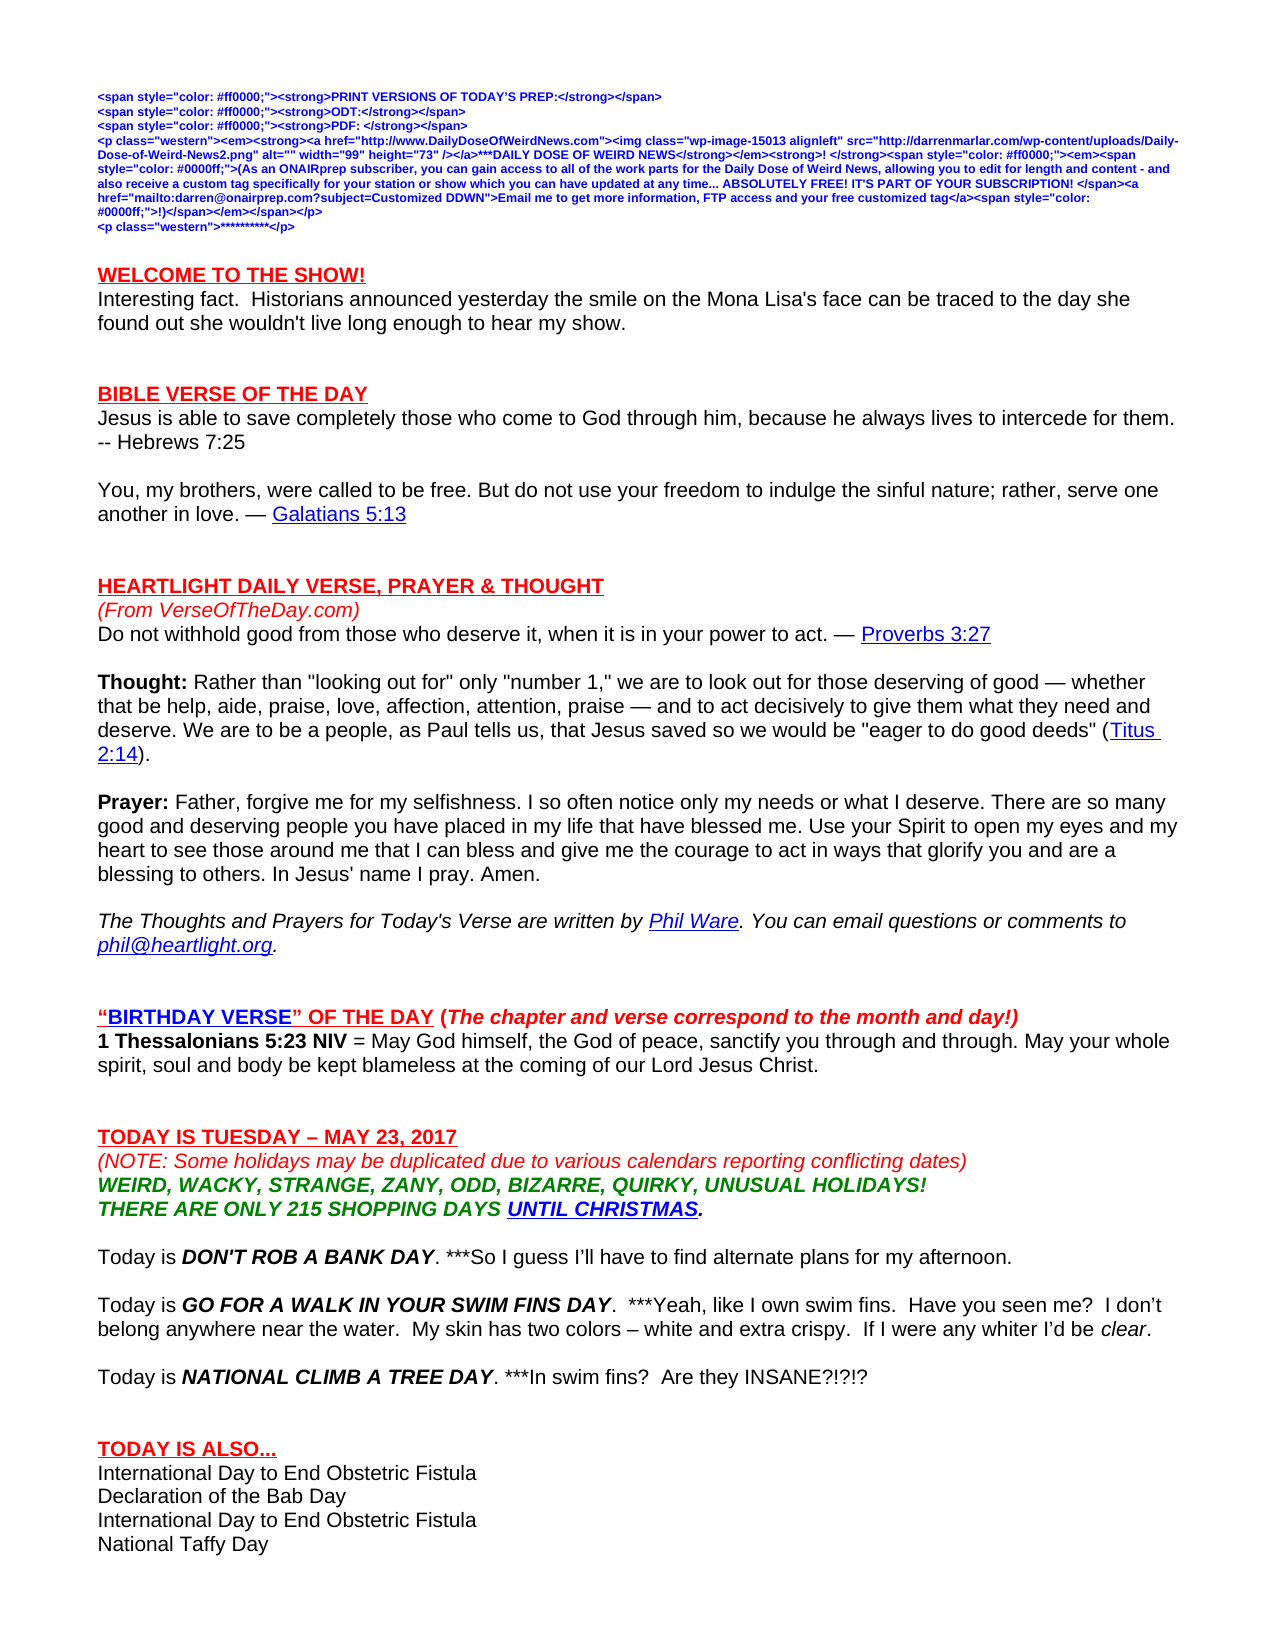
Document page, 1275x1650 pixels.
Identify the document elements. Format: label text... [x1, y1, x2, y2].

text BIBLE VERSE OF THE DAY [97, 382, 1185, 406]
list Today is DON'T ROB A BANK DAY. ***So I guess I’ll have to find alternate plans for my afternoon. [97, 1245, 1185, 1269]
text The Thoughts and Prayers for Today's Verse are written by Phil Ware. You can email questions or comments to phil@heartlight.org. [97, 909, 1185, 957]
text You, my brothers, were called to be free. But do not use your freedom to indulge the sinful nature; rather, serve one another in love. — Galatians 5:13 [97, 478, 1185, 526]
text (From VerseOfTheDay.com) [97, 598, 1185, 622]
list Today is GO FOR A WALK IN YOUR SWIM FINS DAY. ***Yeah, like I own swim fins. Have you seen me? I don’t belong anywhere near the water. My skin has two colors – white and extra crispy. If I were any whiter I’d be clear. [97, 1293, 1185, 1341]
text WELCOME TO THE SHOW! [97, 262, 1185, 286]
text International Day to End Obstetric Fistula Declaration of the Bab Day International Day to End Obstetric Fistula National Taffy Day [97, 1460, 1185, 1556]
text <span style="color: #ff0000;"><strong>PDF: </strong></span> [97, 119, 1185, 133]
text “BIRTHDAY VERSE” OF THE DAY (The chapter and verse correspond to the month and day!) [97, 1005, 1185, 1029]
text <p class="western"><em><strong><a href="http://www.DailyDoseOfWeirdNews.com"><img class="wp-image-15013 alignleft" src="http://darrenmarlar.com/wp-content/uploads/Daily-Dose-of-Weird-News2.png" alt="" width="99" height="73" /></a>***DAILY DOSE OF WEIRD NEWS</strong></em><strong>! </strong><span style="color: #ff0000;"><em><span style="color: #0000ff;">(As an ONAIRprep subscriber, you can gain access to all of the work parts for the Daily Dose of Weird News, allowing you to edit for length and content - and also receive a custom tag specifically for your station or show which you can have updated at any time... ABSOLUTELY FREE! IT'S PART OF YOUR SUBSCRIPTION! </span><a href="mailto:darren@onairprep.com?subject=Customized DDWN">Email me to get more information, FTP access and your free customized tag</a><span style="color: #0000ff;">!)</span></em></span></p> [97, 133, 1185, 219]
text Interesting fact. Historians announced yesterday the smile on the Mona Lisa's face can be traced to the day she found out she wouldn't live long enough to hear my show. [97, 286, 1185, 334]
text Prayer: Father, forgive me for my selfishness. I so often notice only my needs or what I deserve. There are so many good and deserving people you have placed in my life that have blessed me. Use your Spirit to open my eyes and my heart to see those around me that I can bless and give me the courage to act in ways that glorify you and are a blessing to others. In Jesus' name I pray. Amen. [97, 789, 1185, 885]
text <span style="color: #ff0000;"><strong>PRINT VERSIONS OF TODAY’S PREP:</strong></span> [97, 90, 1185, 104]
text <p class="western">**********</p> [97, 219, 1185, 234]
text TODAY IS TUESDAY – MAY 23, 2017 [97, 1125, 1185, 1149]
text Do not withhold good from those who deserve it, when it is in your power to act. — Proverbs 3:27 [97, 622, 1185, 646]
list Today is NATIONAL CLIMB A TREE DAY. ***In swim fins? Are they INSANE?!?!? [97, 1364, 1185, 1388]
text HEARTLIGHT DAILY VERSE, PRAYER & THOUGHT [97, 574, 1185, 598]
text 1 Thessalonians 5:23 NIV = May God himself, the God of peace, sanctify you through and through. May your whole spirit, soul and body be kept blameless at the coming of our Lord Jesus Christ. [97, 1029, 1185, 1077]
text Jesus is able to save completely those who come to God through him, because he always lives to intercede for them. -- Hebrews 7:25 [97, 406, 1185, 454]
text (NOTE: Some holidays may be duplicated due to various calendars reporting conflicting dates) WEIRD, WACKY, STRANGE, ZANY, ODD, BIZARRE, QUIRKY, UNUSUAL HOLIDAYS! THERE ARE ONLY 215 SHOPPING DAYS UNTIL CHRISTMAS. [97, 1149, 1185, 1221]
text TODAY IS ALSO... [97, 1436, 1185, 1460]
text Thought: Rather than "looking out for" only "number 1," we are to look out for those deserving of good — whether that be help, aide, praise, love, affection, attention, praise — and to act decisively to give them what they need and deserve. We are to be a people, as Paul tells us, that Jesus saved so we would be "eager to do good deeds" (Titus 2:14). [97, 670, 1185, 766]
text <span style="color: #ff0000;"><strong>ODT:</strong></span> [97, 104, 1185, 119]
